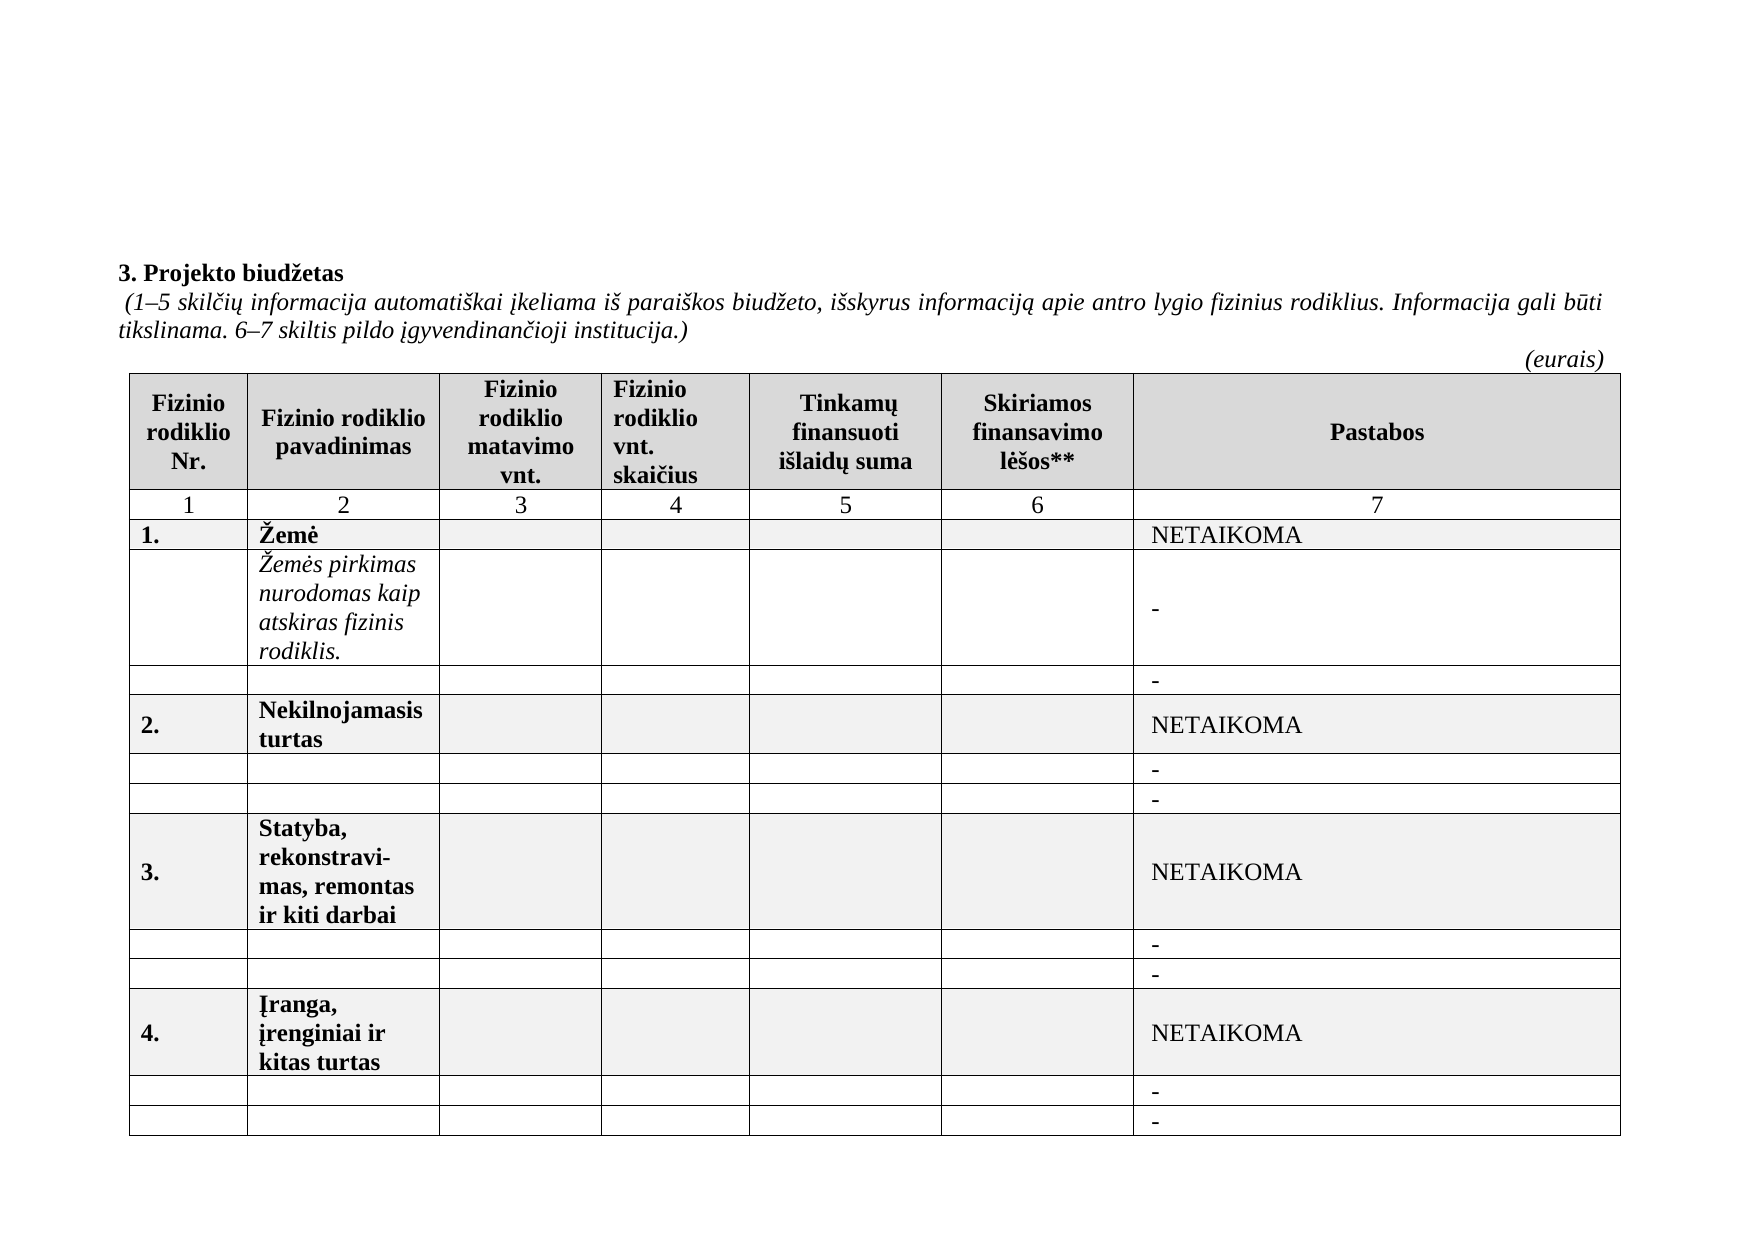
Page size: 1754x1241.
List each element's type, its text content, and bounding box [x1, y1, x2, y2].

table_cell [942, 989, 1133, 1075]
table_cell - [1134, 930, 1620, 958]
table_cell [750, 814, 941, 928]
table_cell 4. [130, 989, 247, 1075]
table_cell [602, 959, 749, 988]
table_cell [130, 959, 247, 988]
table_cell - [1134, 1106, 1620, 1135]
table_cell 5 [750, 490, 941, 519]
table_cell 1 [130, 490, 247, 519]
table_cell [440, 959, 601, 988]
table_cell [248, 666, 439, 694]
table_cell [130, 1106, 247, 1135]
table_header Fizinio rodiklio pavadinimas [248, 374, 439, 489]
table_cell [602, 666, 749, 694]
table_cell [440, 754, 601, 783]
table_cell [750, 754, 941, 783]
table_cell [750, 695, 941, 753]
table_cell [750, 989, 941, 1075]
table_cell [130, 1076, 247, 1105]
table_cell Žemės pirkimas nurodomas kaip atskiras fizinis rodiklis. [248, 550, 439, 664]
table_cell [942, 666, 1133, 694]
table_cell Statyba, rekonstravi-mas, remontas ir kiti darbai [248, 814, 439, 928]
table_cell [942, 695, 1133, 753]
text (eurais) [118, 344, 1606, 373]
table_cell [942, 814, 1133, 928]
table_cell [942, 1106, 1133, 1135]
table_cell [130, 550, 247, 664]
table_cell [942, 1076, 1133, 1105]
table_cell [750, 930, 941, 958]
table_cell [440, 550, 601, 664]
table_header Fizinio rodiklio Nr. [130, 374, 247, 489]
table_cell [440, 666, 601, 694]
table_cell [602, 989, 749, 1075]
table_cell [248, 1076, 439, 1105]
table_cell [130, 754, 247, 783]
table_header Fizinio rodiklio vnt. skaičius [602, 374, 749, 489]
table_cell [130, 784, 247, 812]
table_cell - [1134, 784, 1620, 812]
table_cell [248, 784, 439, 812]
table_cell [942, 959, 1133, 988]
table_header Tinkamų finansuoti išlaidų suma [750, 374, 941, 489]
table_cell [602, 1106, 749, 1135]
table_cell [602, 550, 749, 664]
text (1–5 skilčių informacija automatiškai įkeliama iš paraiškos biudžeto, išskyrus informaciją apie antro lygio fizinius rodiklius. Informacija gali būti tikslinama. 6–7 skiltis pildo įgyvendinančioji institucija.) [118, 287, 1606, 344]
table_header Skiriamos finansavimo lėšos** [942, 374, 1133, 489]
table_cell [440, 1076, 601, 1105]
table_cell [942, 520, 1133, 548]
table_cell [248, 754, 439, 783]
table_cell - [1134, 959, 1620, 988]
table_cell Nekilnojamasis turtas [248, 695, 439, 753]
table_cell [942, 550, 1133, 664]
table_cell 2 [248, 490, 439, 519]
table_cell 4 [602, 490, 749, 519]
table_cell [440, 520, 601, 548]
table_cell - [1134, 666, 1620, 694]
table_cell NETAIKOMA [1134, 989, 1620, 1075]
table_cell Įranga, įrenginiai ir kitas turtas [248, 989, 439, 1075]
table_cell 2. [130, 695, 247, 753]
table_cell NETAIKOMA [1134, 814, 1620, 928]
table_cell [130, 666, 247, 694]
table_cell [602, 930, 749, 958]
table_cell 1. [130, 520, 247, 548]
table_cell [750, 1106, 941, 1135]
table_cell 3. [130, 814, 247, 928]
table_cell [750, 959, 941, 988]
table_cell [942, 930, 1133, 958]
text 3. Projekto biudžetas [118, 258, 1606, 287]
table_cell [440, 784, 601, 812]
table_cell [130, 930, 247, 958]
table_cell [440, 814, 601, 928]
table_cell 6 [942, 490, 1133, 519]
table_cell [942, 784, 1133, 812]
table_cell [750, 550, 941, 664]
table_cell NETAIKOMA [1134, 695, 1620, 753]
table_cell [750, 520, 941, 548]
table_cell [440, 930, 601, 958]
table_cell [602, 695, 749, 753]
table_cell [248, 959, 439, 988]
table_cell [750, 784, 941, 812]
table_cell - [1134, 550, 1620, 664]
table_header Pastabos [1134, 374, 1620, 489]
table_cell 3 [440, 490, 601, 519]
table_cell [602, 520, 749, 548]
table_cell [602, 784, 749, 812]
table_cell [440, 695, 601, 753]
table_header Fizinio rodiklio matavimo vnt. [440, 374, 601, 489]
table_cell [440, 989, 601, 1075]
table_cell NETAIKOMA [1134, 520, 1620, 548]
table_cell [602, 814, 749, 928]
table_cell [750, 666, 941, 694]
table_cell Žemė [248, 520, 439, 548]
table_cell [248, 930, 439, 958]
table_cell - [1134, 754, 1620, 783]
table_cell [750, 1076, 941, 1105]
table_cell [602, 1076, 749, 1105]
table_cell [942, 754, 1133, 783]
table_cell 7 [1134, 490, 1620, 519]
table_cell [248, 1106, 439, 1135]
table_cell [602, 754, 749, 783]
table_cell - [1134, 1076, 1620, 1105]
table_cell [440, 1106, 601, 1135]
